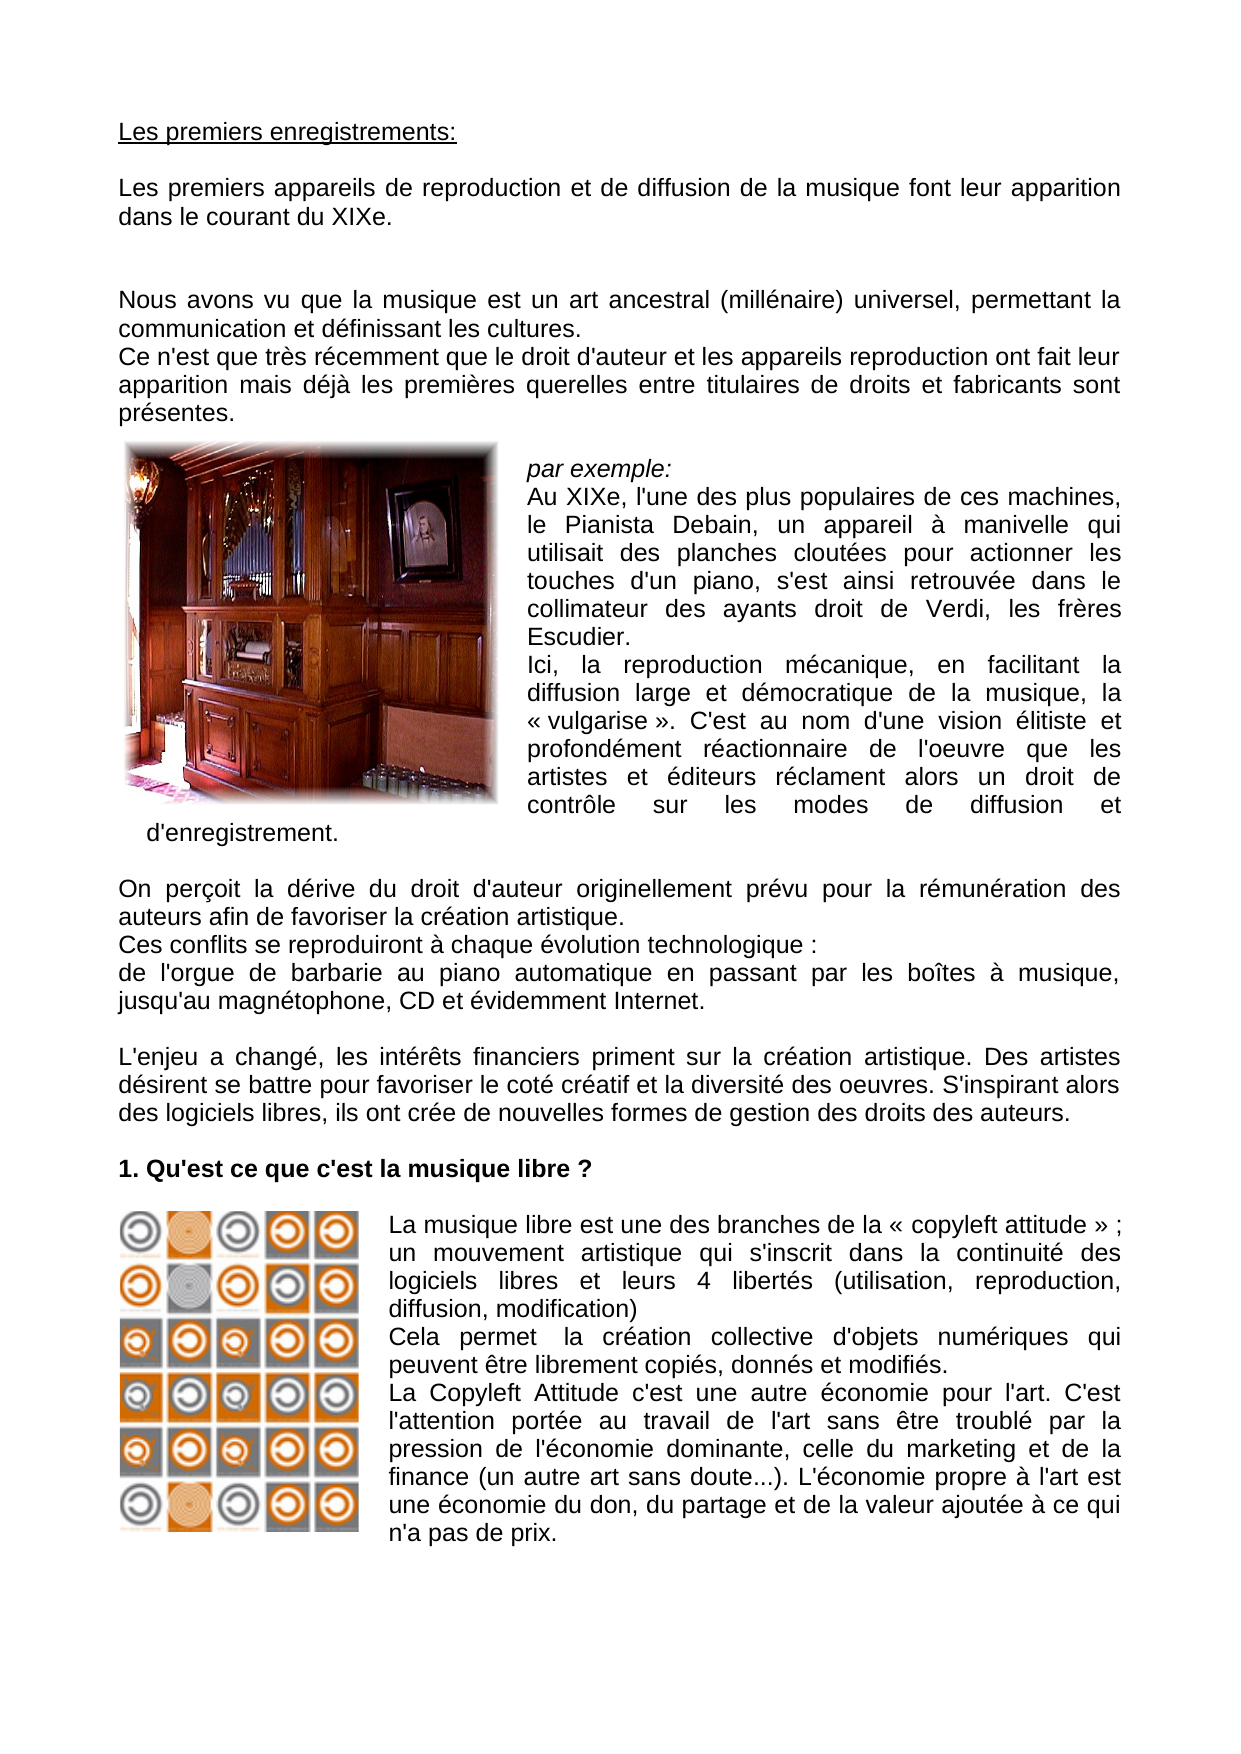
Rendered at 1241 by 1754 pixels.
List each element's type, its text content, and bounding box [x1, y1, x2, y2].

text La Copyleft Attitude c'est une autre économie pour l'art. C'est l'attention portée au travail de l'art sans être troublé par la pression de l'économie dominante, celle du marketing et de la finance (un autre art sans doute...). L'économie propre à l'art est une économie du don, du partage et de la valeur ajoutée à ce qui n'a pas de prix. [148, 1379, 1122, 1547]
text Les premiers enregistrements: [118, 118, 1122, 146]
text On perçoit la dérive du droit d'auteur originellement prévu pour la rémunération des auteurs afin de favoriser la création artistique. [118, 875, 1122, 931]
text Nous avons vu que la musique est un art ancestral (millénaire) universel, permettant la communication et définissant les cultures. [118, 286, 1122, 342]
text Ce n'est que très récemment que le droit d'auteur et les appareils reproduction ont fait leur apparition mais déjà les premières querelles entre titulaires de droits et fabricants sont présentes. [118, 342, 1122, 426]
text par exemple: [499, 454, 1122, 482]
text Cela permet la création collective d'objets numériques qui peuvent être librement copiés, donnés et modifiés. [359, 1323, 1122, 1379]
text La musique libre est une des branches de la « copyleft attitude » ; un mouvement artistique qui s'inscrit dans la continuité des logiciels libres et leurs 4 libertés (utilisation, reproduction, diffusion, modification) [359, 1211, 1122, 1323]
picture [123, 440, 499, 805]
text de l'orgue de barbarie au piano automatique en passant par les boîtes à musique, jusqu'au magnétophone, CD et évidemment Internet. [118, 959, 1122, 1015]
text Les premiers appareils de reproduction et de diffusion de la musique font leur apparition dans le courant du XIXe. [118, 174, 1122, 230]
text Ici, la reproduction mécanique, en facilitant la diffusion large et démocratique de la musique, la « vulgarise ». C'est au nom d'une vision élitiste et profondément réactionnaire de l'oeuvre que les artistes et éditeurs réclament alors un droit de contrôle sur les modes de diffusion et d'enregistrement. [146, 651, 1122, 847]
picture [119, 1211, 359, 1532]
text Ces conflits se reproduiront à chaque évolution technologique : [118, 931, 1122, 959]
text L'enjeu a changé, les intérêts financiers priment sur la création artistique. Des artistes désirent se battre pour favoriser le coté créatif et la diversité des oeuvres. S'inspirant alors des logiciels libres, ils ont crée de nouvelles formes de gestion des droits des auteurs. [118, 1043, 1122, 1127]
text 1. Qu'est ce que c'est la musique libre ? [118, 1155, 1122, 1183]
text Au XIXe, l'une des plus populaires de ces machines, le Pianista Debain, un appareil à manivelle qui utilisait des planches cloutées pour actionner les touches d'un piano, s'est ainsi retrouvée dans le collimateur des ayants droit de Verdi, les frères Escudier. [499, 482, 1122, 651]
